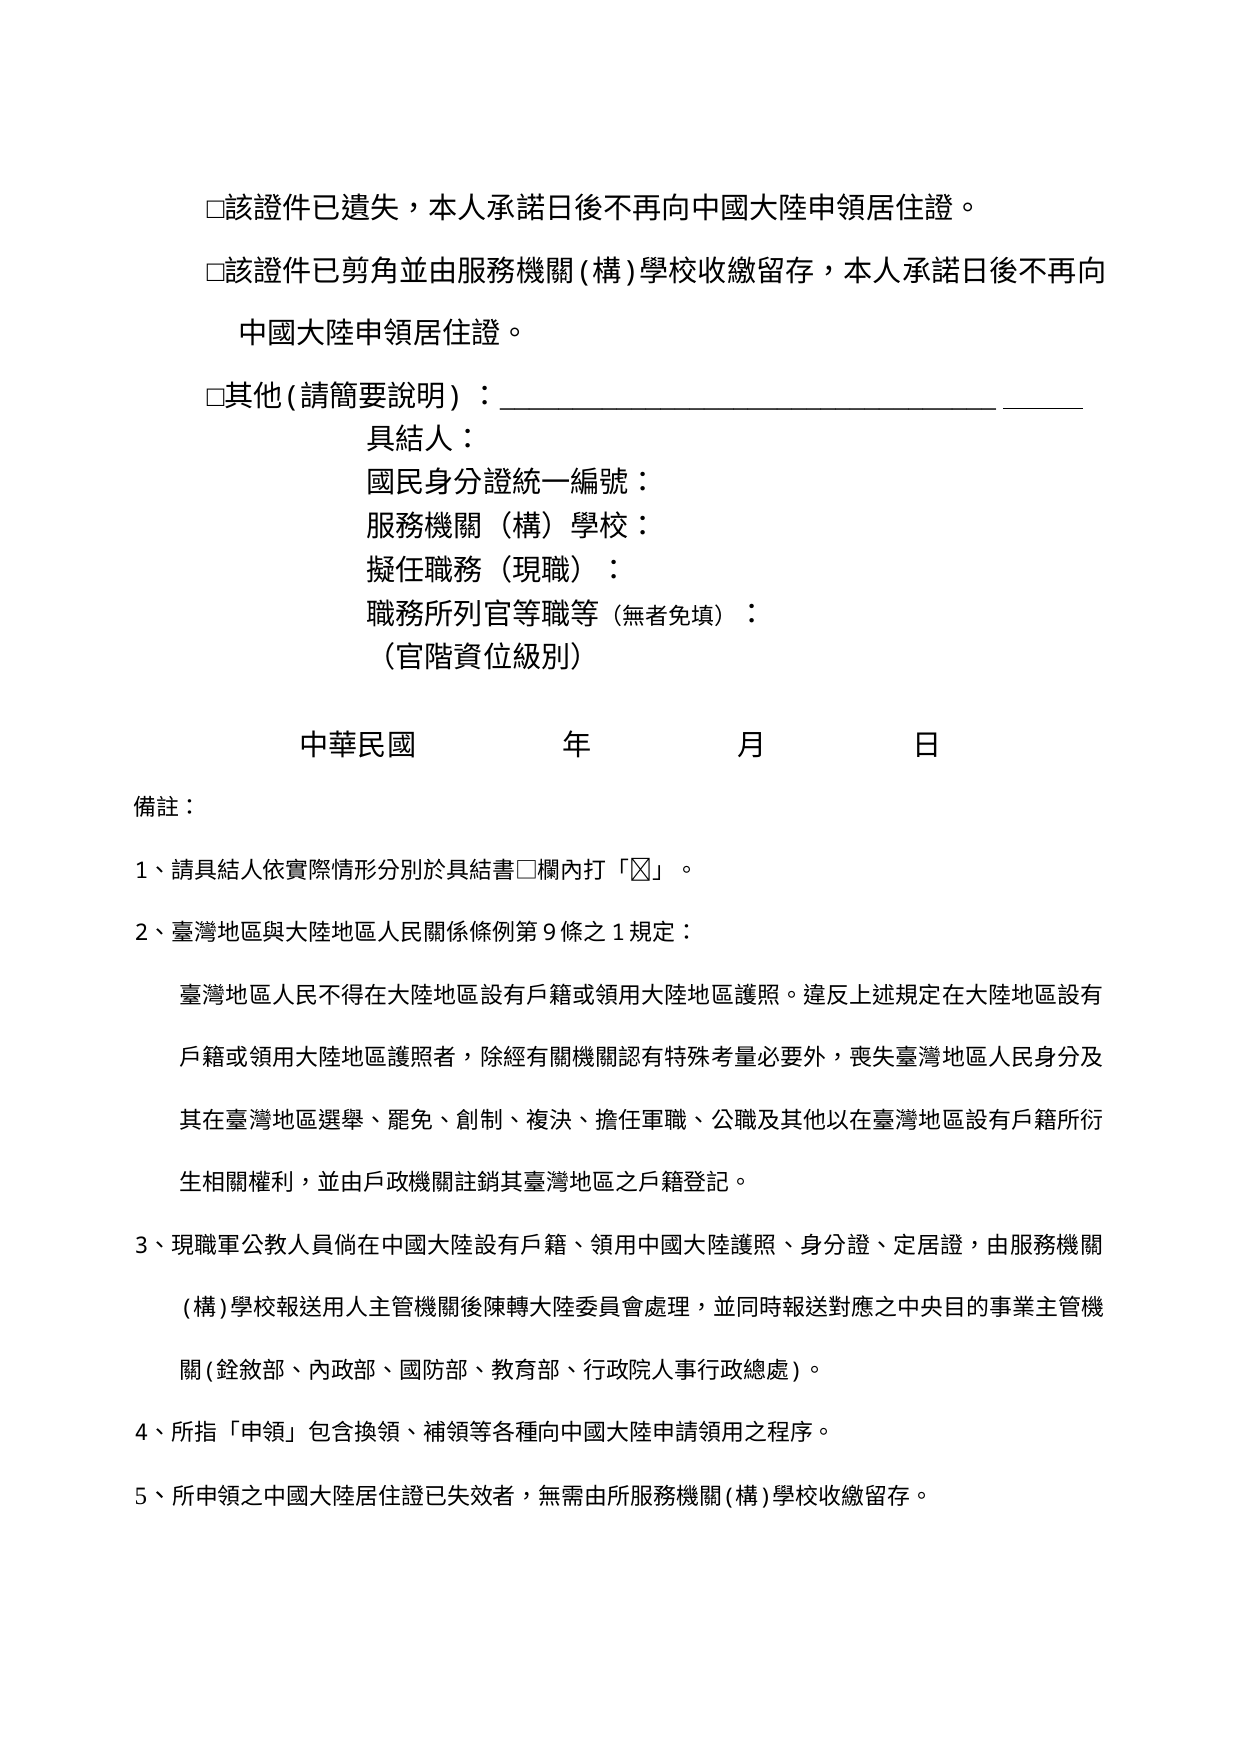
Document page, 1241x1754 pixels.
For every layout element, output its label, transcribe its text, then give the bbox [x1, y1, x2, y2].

text 中華民國 年 月 日 [133, 720, 1107, 764]
list 所指「申領」包含換領、補領等各種向中國大陸申請領用之程序。 [134, 1389, 1107, 1452]
list 請具結人依實際情形分別於具結書□欄內打「」。 [134, 827, 1107, 889]
text 臺灣地區人民不得在大陸地區設有戶籍或領用大陸地區護照。違反上述規定在大陸地區設有戶籍或領用大陸地區護照者，除經有關機關認有特殊考量必要外，喪失臺灣地區人民身分及其在臺灣地區選舉、罷免、創制、複決、擔任軍職、公職及其他以在臺灣地區設有戶籍所衍生相關權利，並由戶政機關註銷其臺灣地區之戶籍登記。 [179, 952, 1107, 1202]
list 現職軍公教人員倘在中國大陸設有戶籍、領用中國大陸護照、身分證、定居證，由服務機關(構)學校報送用人主管機關後陳轉大陸委員會處理，並同時報送對應之中央目的事業主管機關(銓敘部、內政部、國防部、教育部、行政院人事行政總處)。 [134, 1202, 1107, 1389]
text 服務機關（構）學校： [133, 502, 1107, 545]
text 備註： [133, 764, 1107, 827]
text □該證件已遺失，本人承諾日後不再向中國大陸申領居住證。 [207, 164, 1107, 227]
text 職務所列官等職等（無者免填）： [133, 589, 1107, 633]
text （官階資位級別） [133, 633, 1107, 677]
text □該證件已剪角並由服務機關(構)學校收繳留存，本人承諾日後不再向中國大陸申領居住證。 [207, 227, 1107, 352]
text 擬任職務（現職）： [133, 545, 1107, 589]
list 臺灣地區與大陸地區人民關係條例第9條之1規定： [134, 889, 1107, 952]
text 具結人： [133, 414, 1107, 458]
text □其他(請簡要說明) ：__________________________________ [207, 352, 1107, 414]
text 國民身分證統一編號： [133, 458, 1107, 502]
list 所申領之中國大陸居住證已失效者，無需由所服務機關(構)學校收繳留存。 [134, 1452, 1107, 1514]
